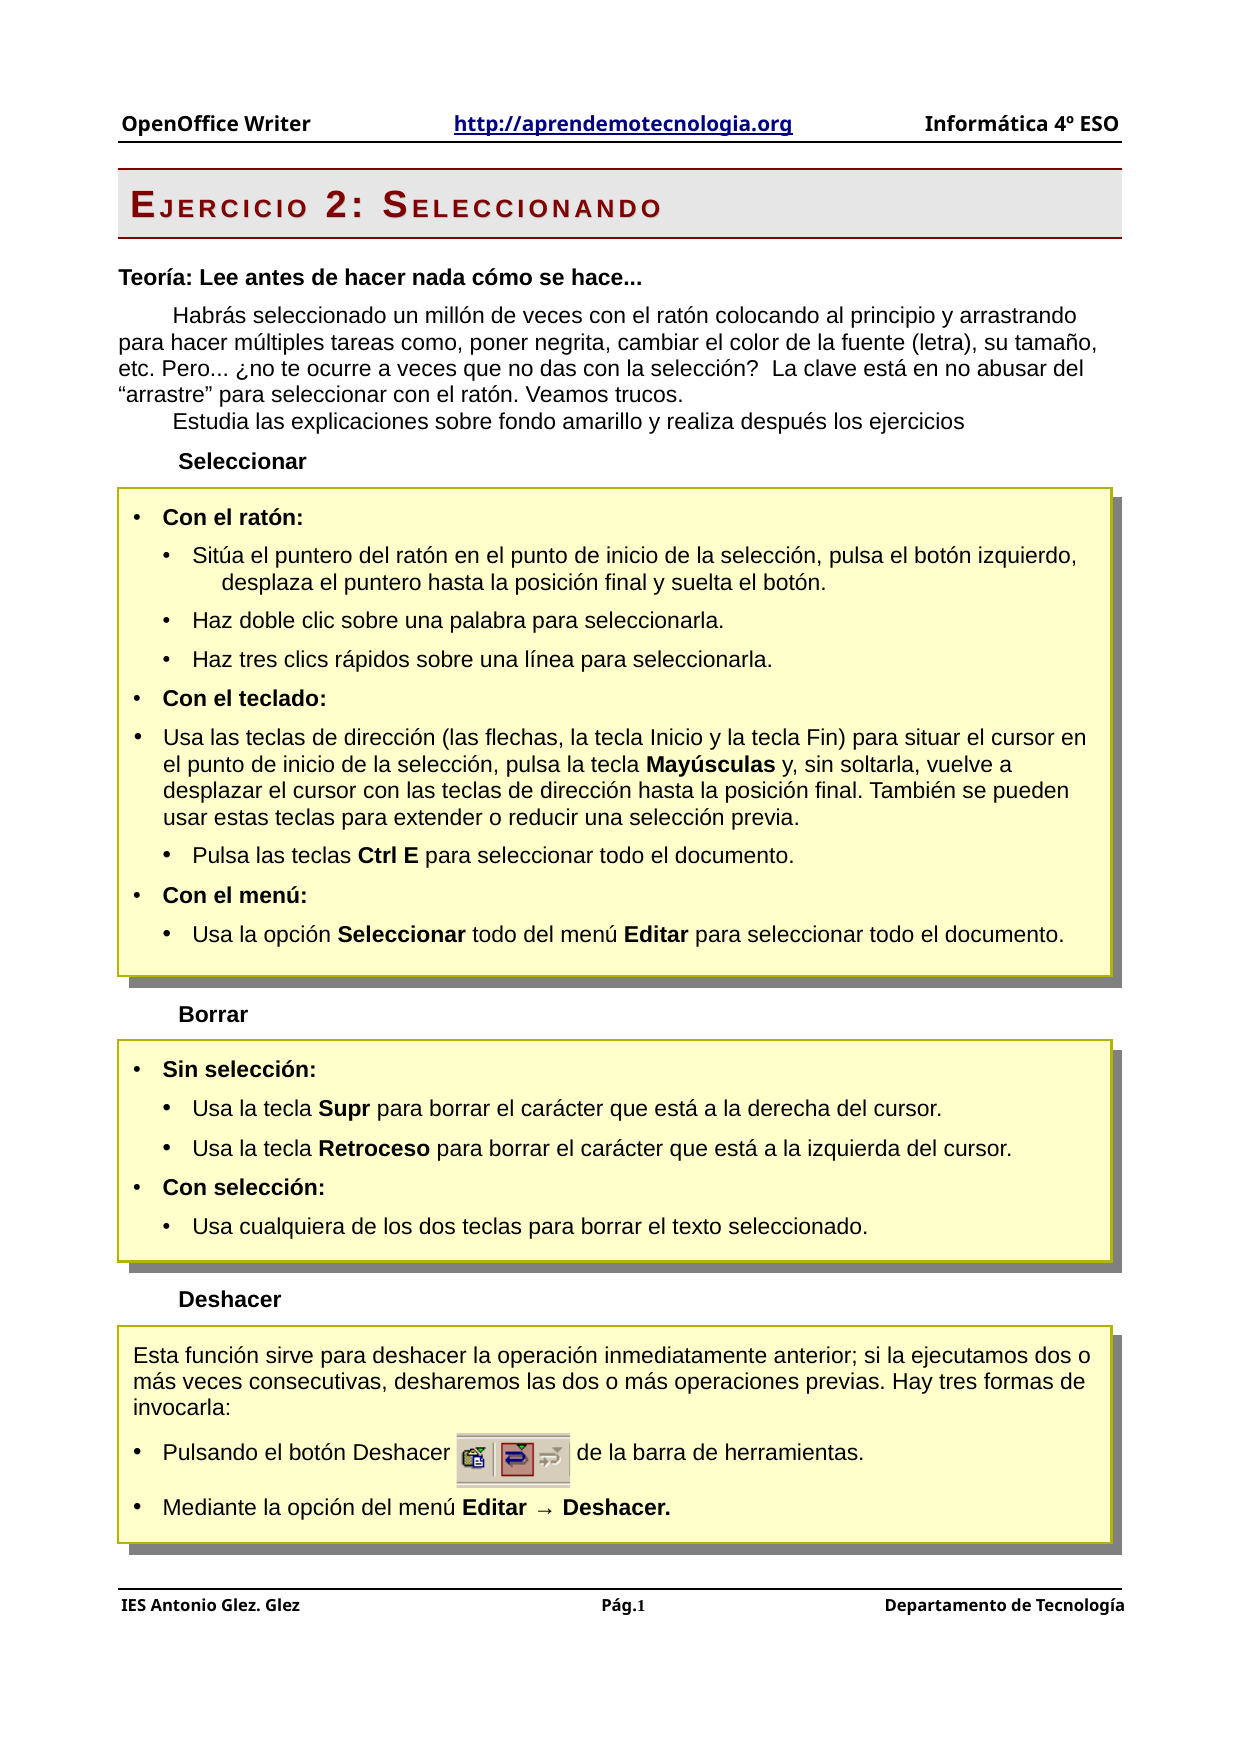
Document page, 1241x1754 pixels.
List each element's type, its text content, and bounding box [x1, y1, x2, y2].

subtitle Ejercicio 2: Seleccionando [118, 170, 1122, 237]
table_header Esta función sirve para deshacer la operación inmediatamente anterior; si la ejecutamos dos o más veces consecutivas, desharemos las dos o más operaciones previas. Hay tres formas de invocarla: Pulsando el botón Deshacer de la barra de herramientas. Mediante la opción del menú Editar → Deshacer. Pulsando la combinación de teclas Ctrl Z. [119, 1327, 1110, 1542]
subtitle Deshacer [118, 1286, 1122, 1312]
table_header Sin selección: Usa la tecla Supr para borrar el carácter que está a la derecha del cursor. Usa la tecla Retroceso para borrar el carácter que está a la izquierda del cursor. Con selección: Usa cualquiera de los dos teclas para borrar el texto seleccionado. [119, 1041, 1110, 1260]
text Habrás seleccionado un millón de veces con el ratón colocando al principio y arrastrando para hacer múltiples tareas como, poner negrita, cambiar el color de la fuente (letra), su tamaño, etc. Pero... ¿no te ocurre a veces que no das con la selección? La clave está en no abusar del “arrastre” para seleccionar con el ratón. Veamos trucos. [118, 302, 1122, 408]
text Teoría: Lee antes de hacer nada cómo se hace... [118, 263, 1122, 290]
picture [456, 1433, 571, 1488]
subtitle Borrar [118, 1001, 1122, 1027]
subtitle Seleccionar [118, 448, 1122, 474]
list Estudia las explicaciones sobre fondo amarillo y realiza después los ejercicios [118, 408, 1122, 434]
table_header Con el ratón: Sitúa el puntero del ratón en el punto de inicio de la selección, pulsa el botón izquierdo, desplaza el puntero hasta la posición final y suelta el botón. Haz doble clic sobre una palabra para seleccionarla. Haz tres clics rápidos sobre una línea para seleccionarla. Con el teclado: Usa las teclas de dirección (las flechas, la tecla Inicio y la tecla Fin) para situar el cursor en el punto de inicio de la selección, pulsa la tecla Mayúsculas y, sin soltarla, vuelve a desplazar el cursor con las teclas de dirección hasta la posición final. También se pueden usar estas teclas para extender o reducir una selección previa. Pulsa las teclas Ctrl E para seleccionar todo el documento. Con el menú: Usa la opción Seleccionar todo del menú Editar para seleccionar todo el documento. [119, 489, 1110, 975]
